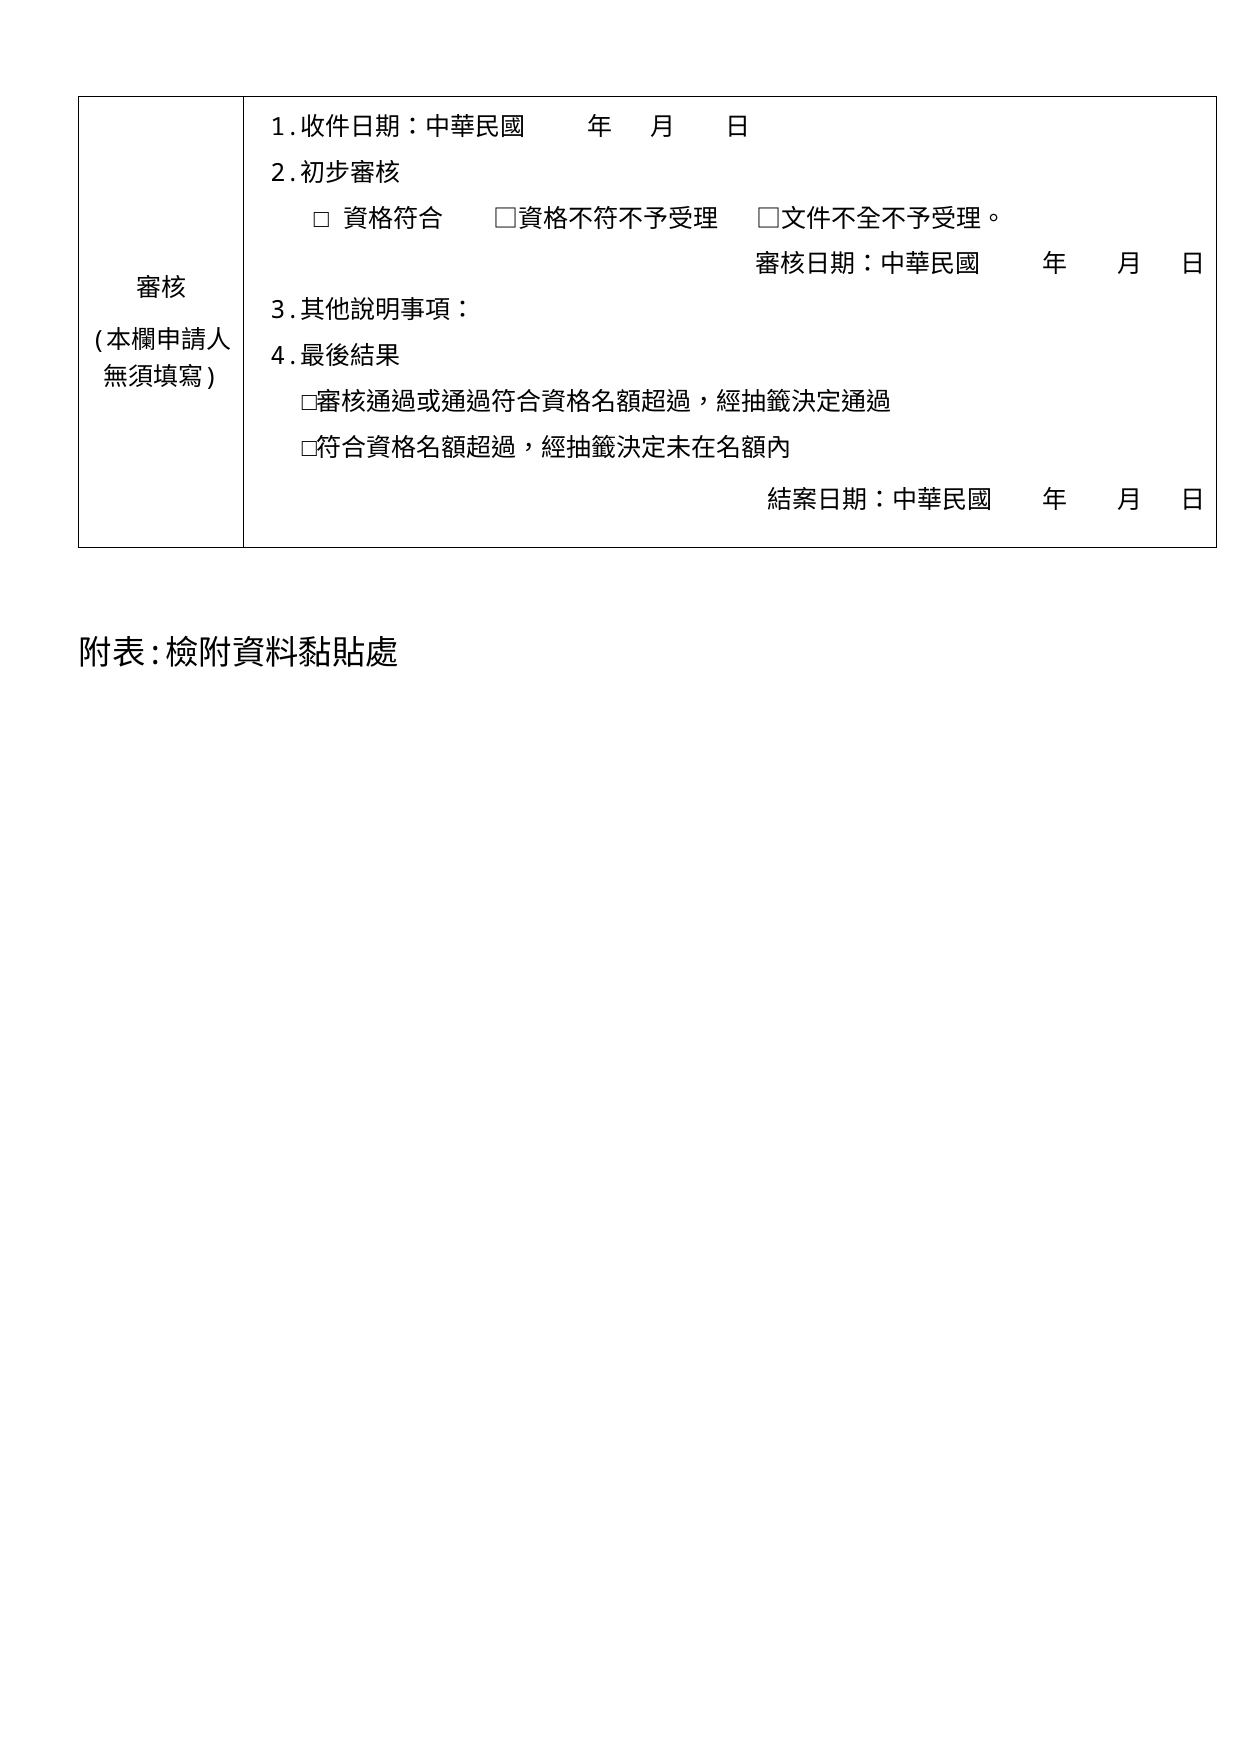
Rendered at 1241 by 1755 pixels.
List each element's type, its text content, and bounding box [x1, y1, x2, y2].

table_cell 審核 (本欄申請人無須填寫) [79, 97, 243, 547]
text 附表:檢附資料黏貼處 [78, 626, 1162, 674]
table_cell 1.收件日期：中華民國 年 月 日 2.初步審核 □ 資格符合 □資格不符不予受理 □文件不全不予受理。 審核日期：中華民國 年 月 日 3.其他說明事項： 4.最後結果 □審核通過或通過符合資格名額超過，經抽籤決定通過 □符合資格名額超過，經抽籤決定未在名額內 結案日期：中華民國 年 月 日 [244, 97, 1216, 547]
